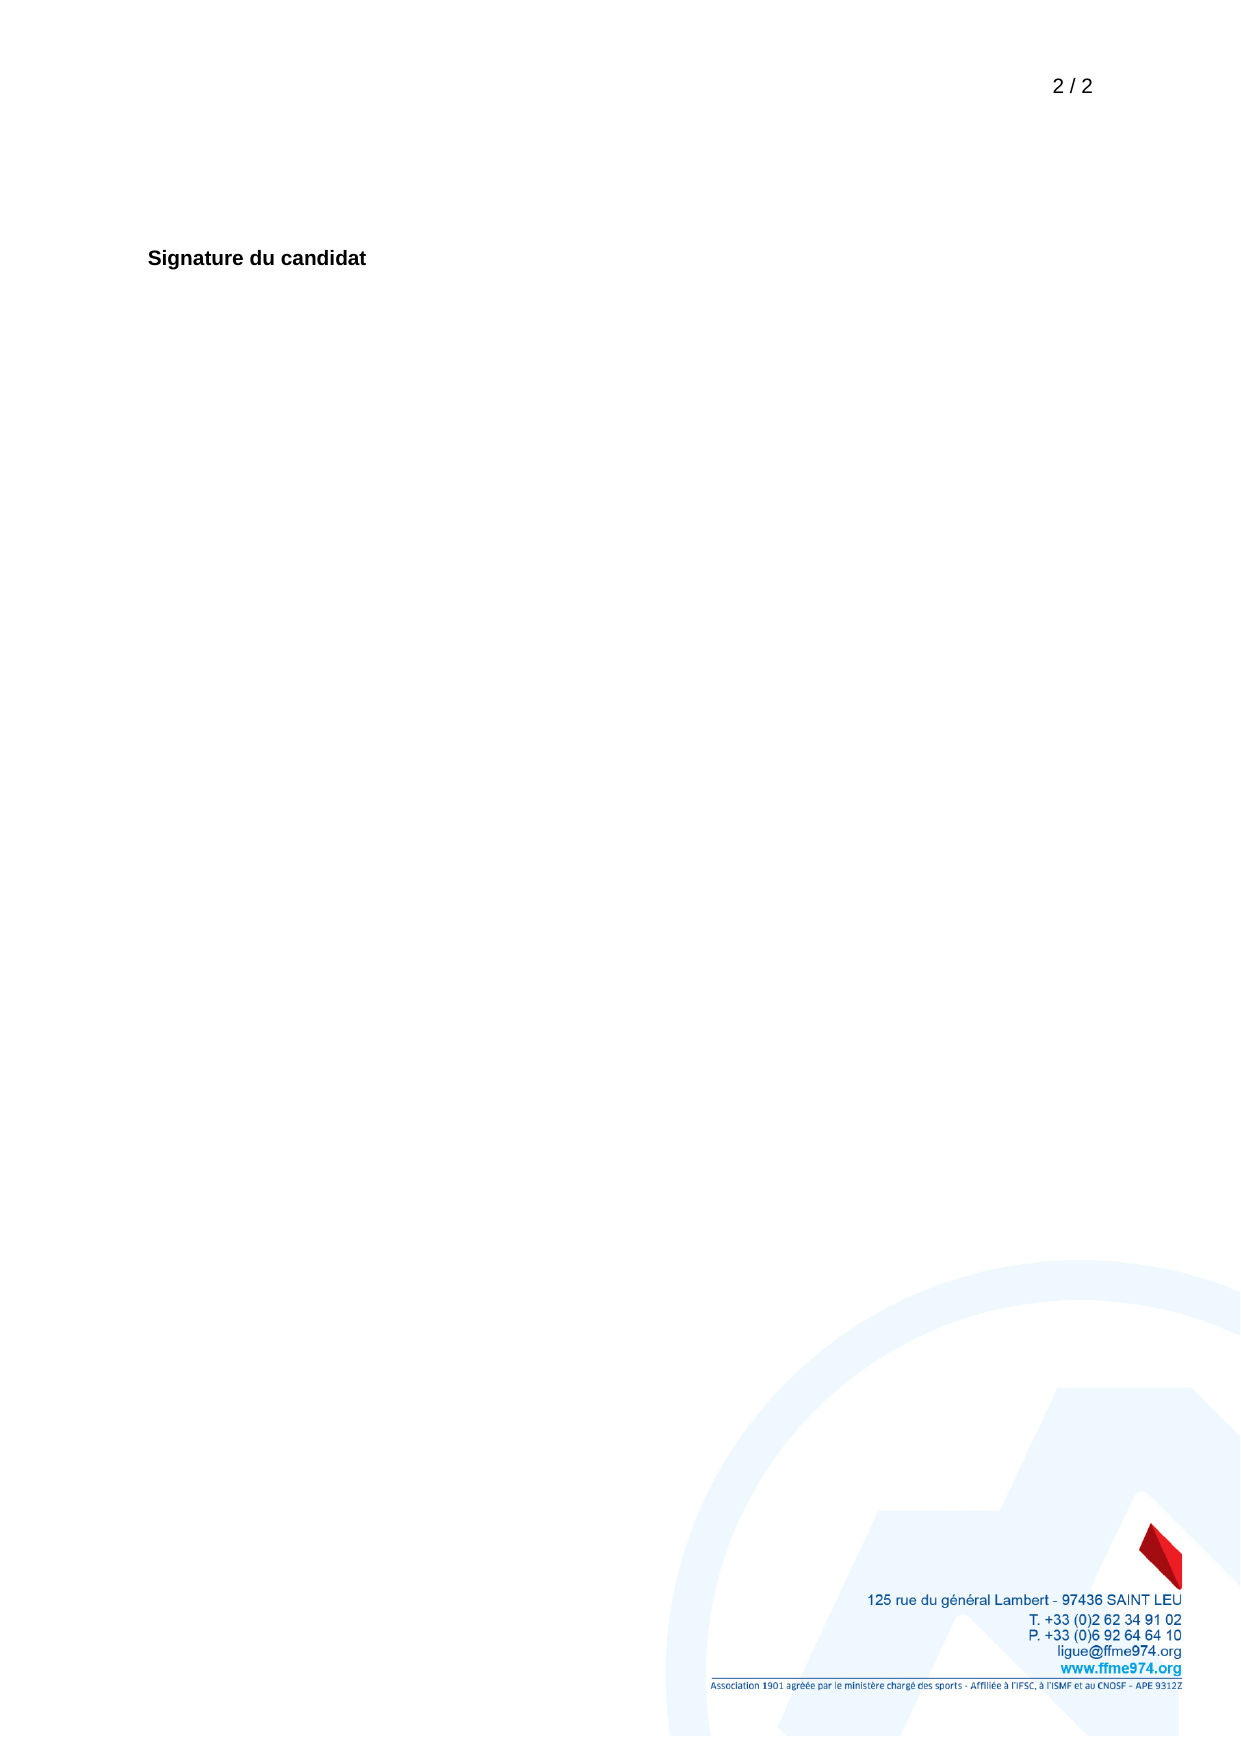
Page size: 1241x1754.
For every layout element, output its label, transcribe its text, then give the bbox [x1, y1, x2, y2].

text Signature du candidat [148, 246, 1093, 298]
